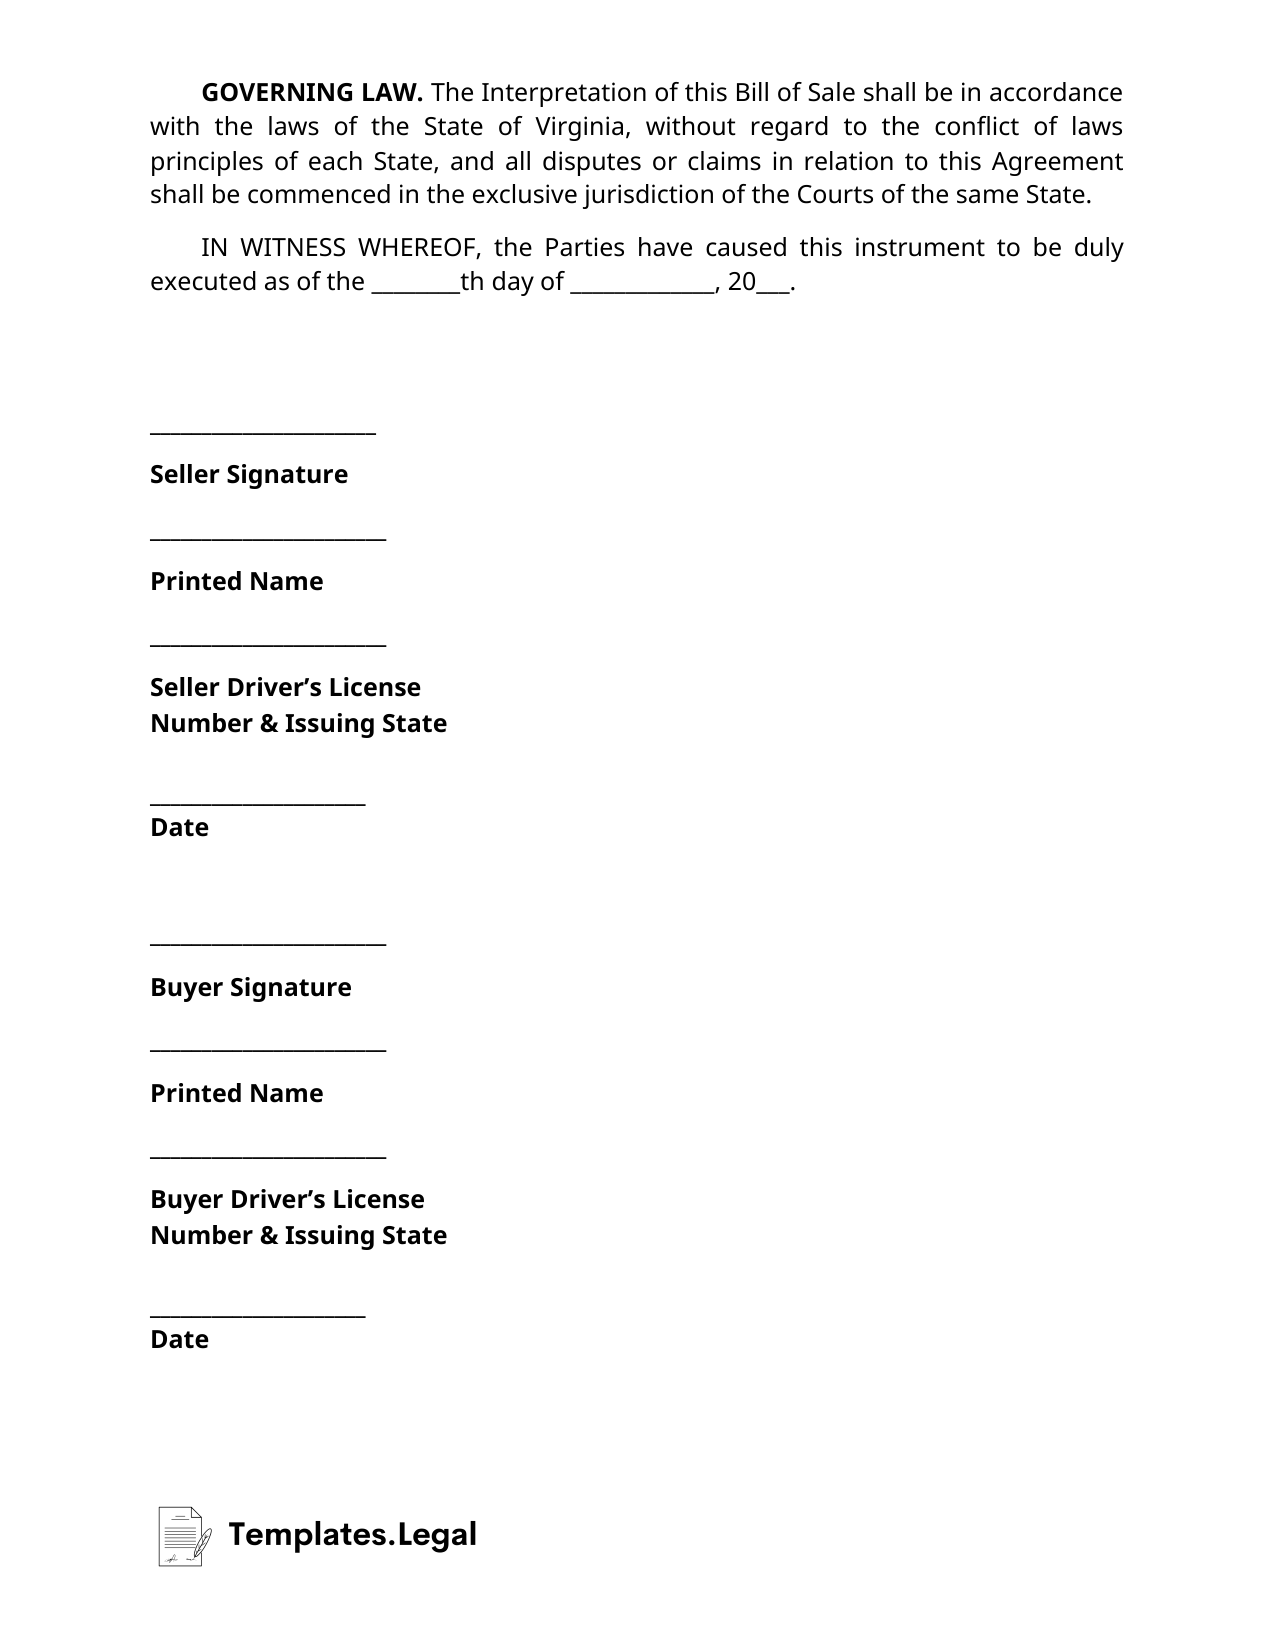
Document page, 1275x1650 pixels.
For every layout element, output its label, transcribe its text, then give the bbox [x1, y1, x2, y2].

text _______________________ [150, 916, 1125, 950]
text _______________________ [150, 510, 1125, 544]
text _______________________ [150, 616, 1125, 650]
text Buyer Signature [150, 969, 1125, 1003]
text IN WITNESS WHEREOF, the Parties have caused this instrument to be duly executed as of the ________th day of _____________, 20___. [150, 230, 1125, 298]
text _______________________ [150, 1128, 1125, 1162]
text Number & Issuing State [150, 706, 1125, 740]
text Printed Name [150, 1075, 1125, 1109]
text Number & Issuing State [150, 1218, 1125, 1252]
text Date [150, 1322, 1125, 1356]
text _______________________ [150, 1022, 1125, 1056]
text _____________________ [150, 776, 1125, 810]
text Seller Driver’s License [150, 669, 1125, 703]
text ______________________ [150, 404, 1125, 438]
text _____________________ [150, 1288, 1125, 1322]
text GOVERNING LAW. The Interpretation of this Bill of Sale shall be in accordance with the laws of the State of Virginia, without regard to the conflict of laws principles of each State, and all disputes or claims in relation to this Agreement shall be commenced in the exclusive jurisdiction of the Courts of the same State. [150, 75, 1125, 211]
text Printed Name [150, 563, 1125, 597]
text Buyer Driver’s License [150, 1181, 1125, 1215]
text Seller Signature [150, 457, 1125, 491]
text Date [150, 810, 1125, 844]
